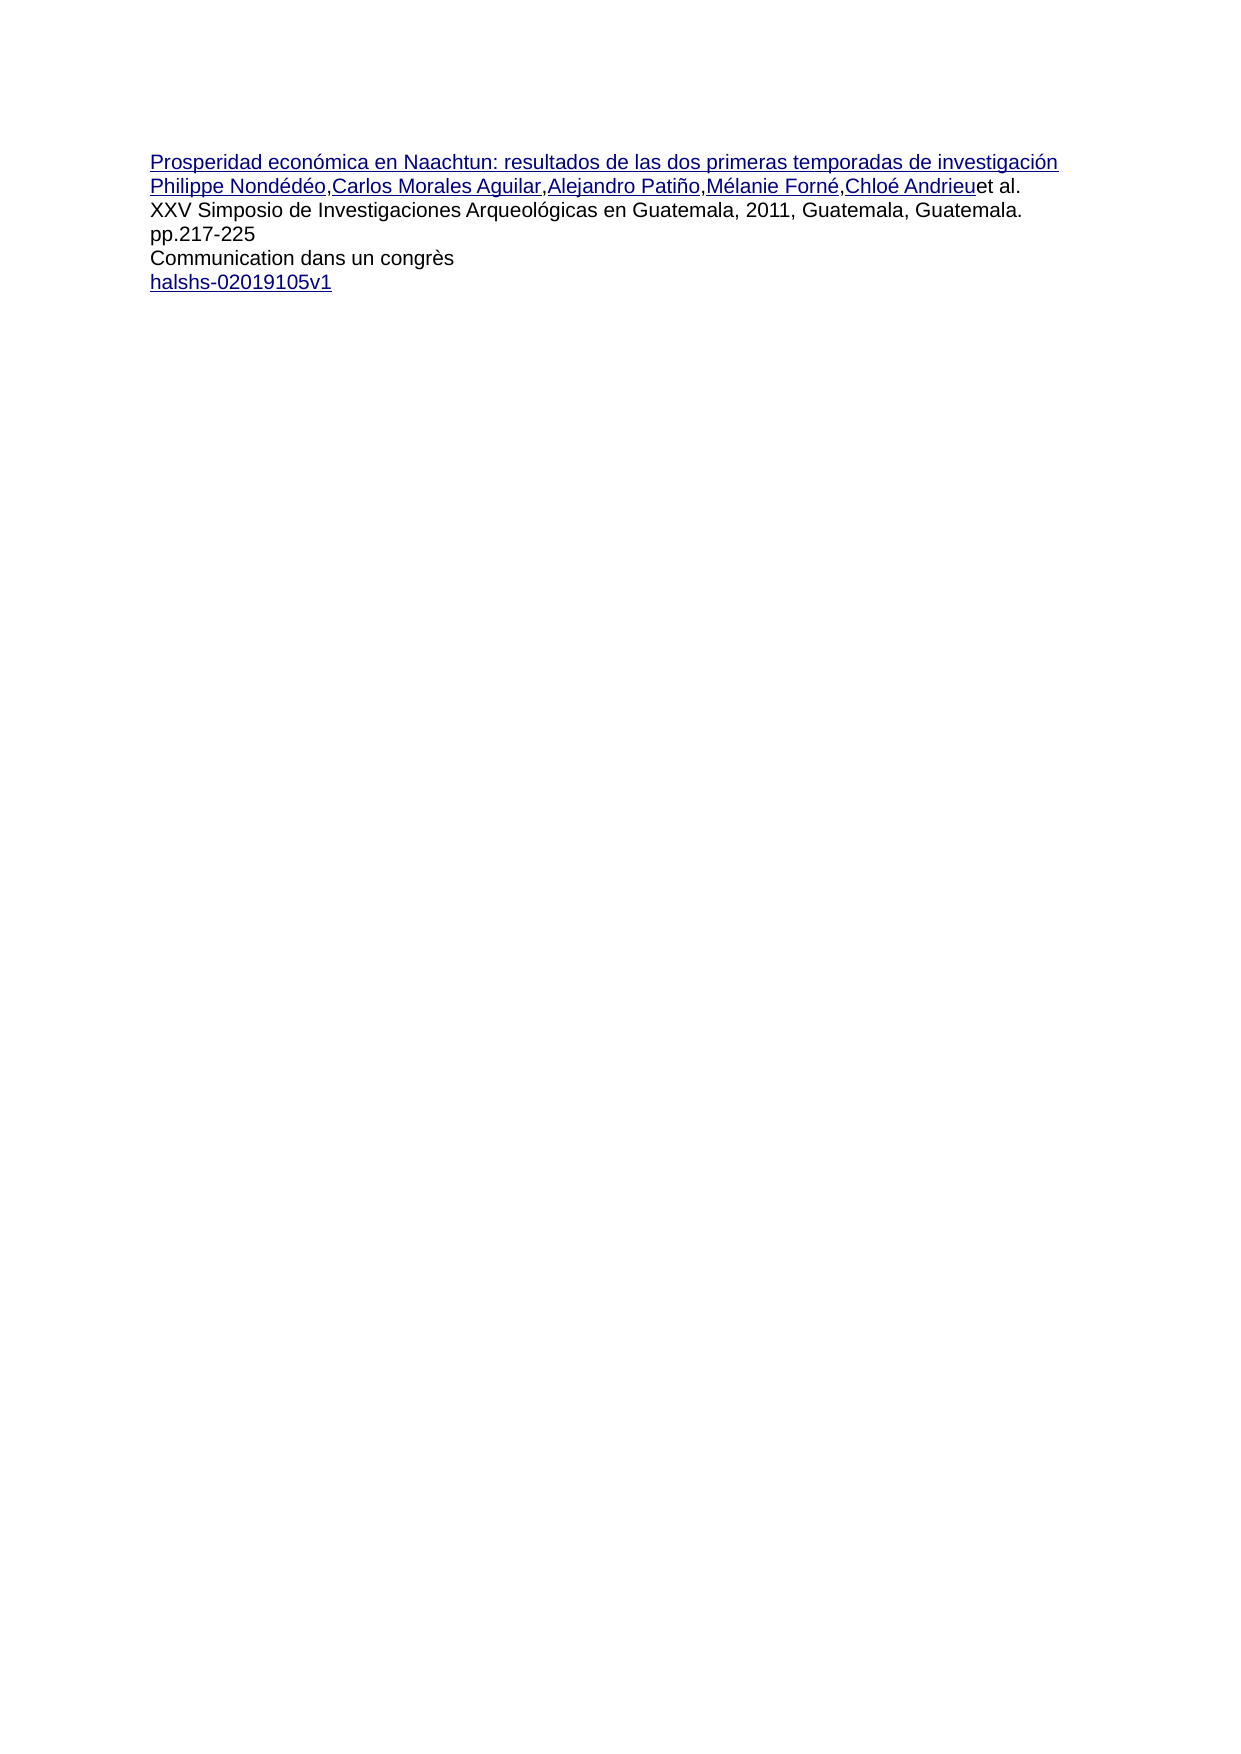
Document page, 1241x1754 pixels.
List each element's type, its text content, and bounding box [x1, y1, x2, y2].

table_cell Prosperidad económica en Naachtun: resultados de las dos primeras temporadas de investigación Philippe Nondédéo,Carlos Morales Aguilar,Alejandro Patiño,Mélanie Forné,Chloé Andrieuet al. XXV Simposio de Investigaciones Arqueológicas en Guatemala, 2011, Guatemala, Guatemala. pp.217-225 Communication dans un congrès halshs-02019105v1 [150, 150, 1090, 294]
